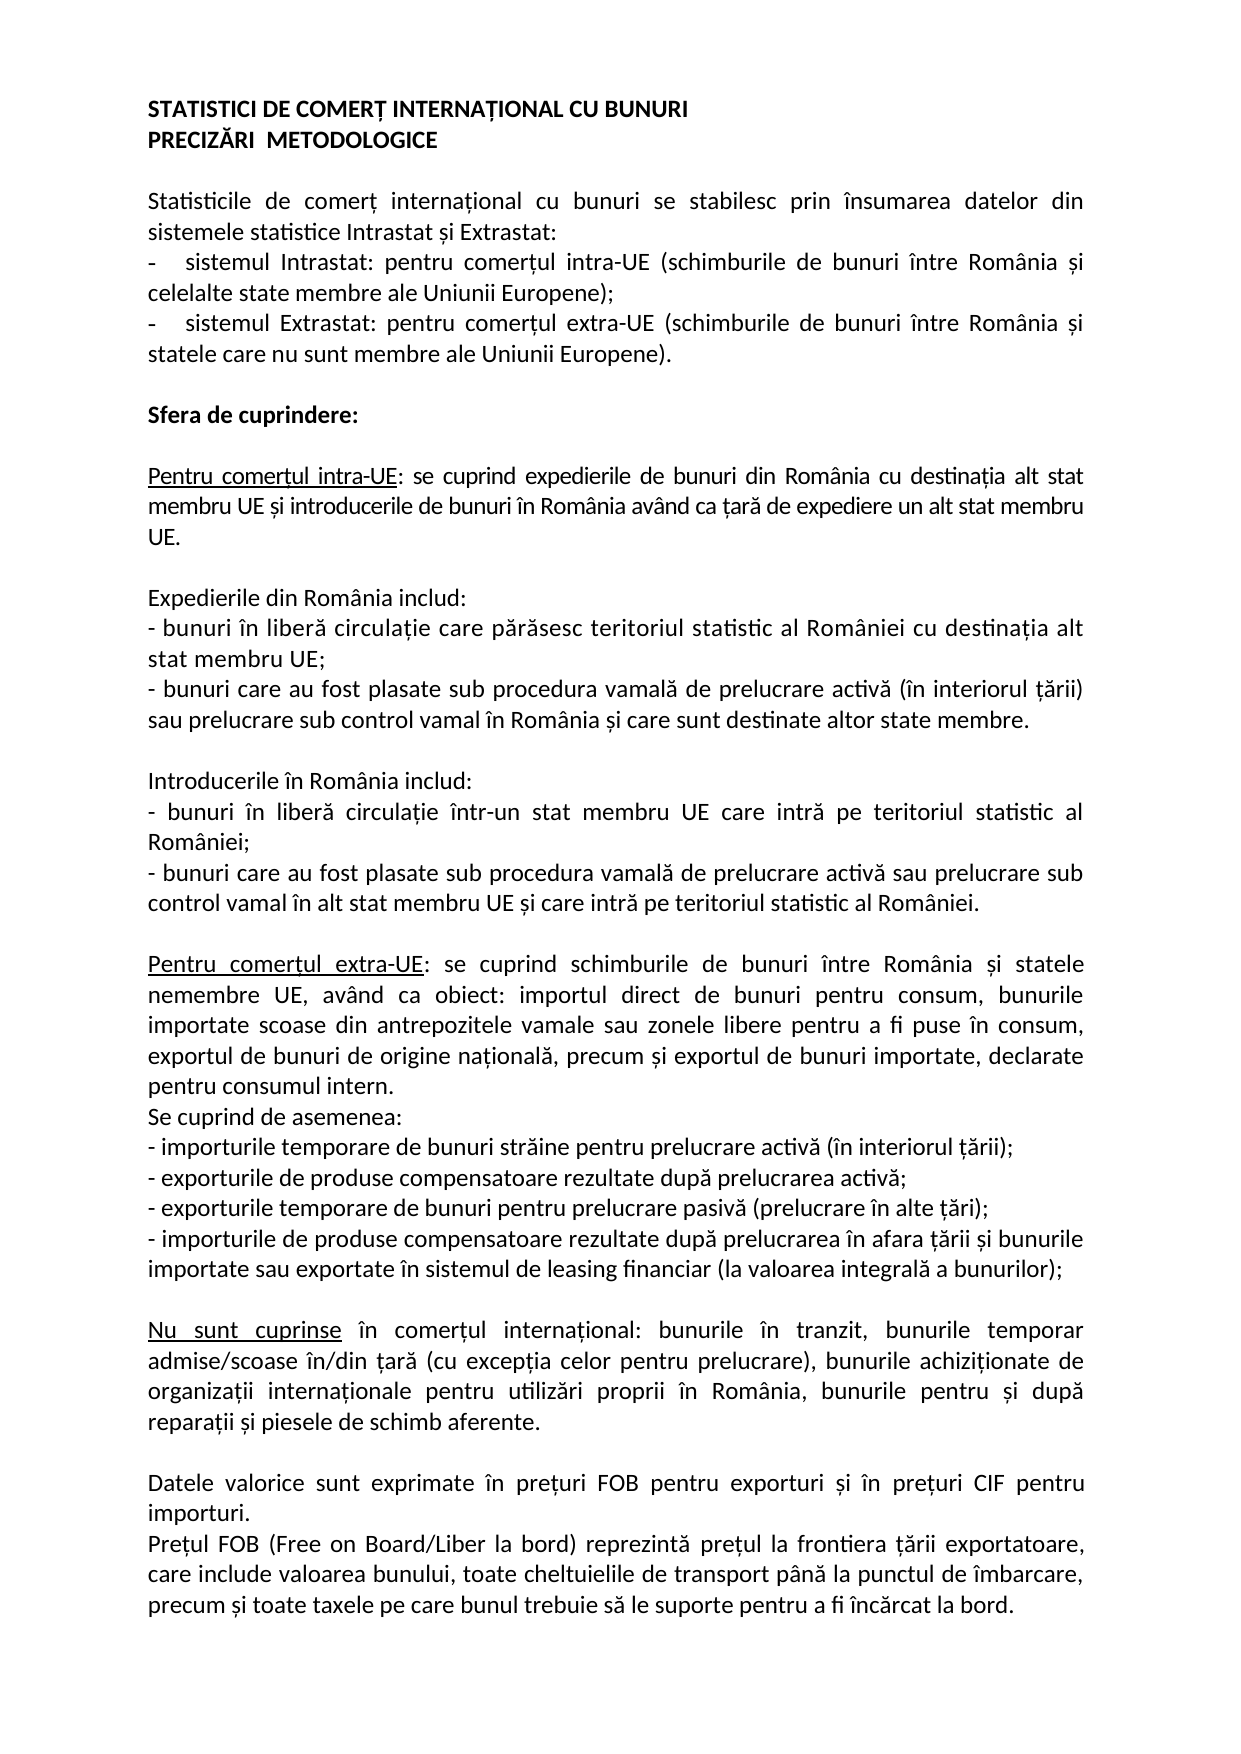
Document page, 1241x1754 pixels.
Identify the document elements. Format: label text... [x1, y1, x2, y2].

text PRECIZĂRI METODOLOGICE [148, 124, 1085, 155]
list sistemul Extrastat: pentru comerţul extra-UE (schimburile de bunuri între România şi statele care nu sunt membre ale Uniunii Europene). [148, 307, 1085, 368]
text Statisticile de comerţ internaţional cu bunuri se stabilesc prin însumarea datelor din sistemele statistice Intrastat şi Extrastat: [148, 185, 1085, 246]
text - bunuri în liberă circulaţie care părăsesc teritoriul statistic al României cu destinaţia alt stat membru UE; [148, 612, 1085, 673]
text - importurile de produse compensatoare rezultate după prelucrarea în afara ţării şi bunurile importate sau exportate în sistemul de leasing financiar (la valoarea integrală a bunurilor); [148, 1223, 1085, 1284]
text Preţul FOB (Free on Board/Liber la bord) reprezintă preţul la frontiera ţării exportatoare, care include valoarea bunului, toate cheltuielile de transport până la punctul de îmbarcare, precum şi toate taxele pe care bunul trebuie să le suporte pentru a fi încărcat la bord. [148, 1528, 1085, 1620]
text Se cuprind de asemenea: [148, 1101, 1085, 1131]
text Datele valorice sunt exprimate în preţuri FOB pentru exporturi şi în preţuri CIF pentru importuri. [148, 1467, 1085, 1528]
text Nu sunt cuprinse în comerţul internaţional: bunurile în tranzit, bunurile temporar admise/scoase în/din ţară (cu excepţia celor pentru prelucrare), bunurile achiziţionate de organizaţii internaţionale pentru utilizări proprii în România, bunurile pentru şi după reparaţii şi piesele de schimb aferente. [148, 1314, 1085, 1437]
text - importurile temporare de bunuri străine pentru prelucrare activă (în interiorul ţării); [148, 1131, 1085, 1162]
text - exporturile de produse compensatoare rezultate după prelucrarea activă; [148, 1162, 1085, 1192]
text Pentru comerţul extra-UE: se cuprind schimburile de bunuri între România şi statele nemembre UE, având ca obiect: importul direct de bunuri pentru consum, bunurile importate scoase din antrepozitele vamale sau zonele libere pentru a fi puse în consum, exportul de bunuri de origine naţională, precum şi exportul de bunuri importate, declarate pentru consumul intern. [148, 948, 1085, 1101]
text Introducerile în România includ: [148, 765, 1085, 796]
text - bunuri care au fost plasate sub procedura vamală de prelucrare activă sau prelucrare sub control vamal în alt stat membru UE şi care intră pe teritoriul statistic al României. [148, 857, 1085, 918]
list sistemul Intrastat: pentru comerţul intra-UE (schimburile de bunuri între România şi celelalte state membre ale Uniunii Europene); [148, 246, 1085, 307]
text Pentru comerţul intra-UE: se cuprind expedierile de bunuri din România cu destinaţia alt stat membru UE şi introducerile de bunuri în România având ca ţară de expediere un alt stat membru UE. [148, 460, 1085, 551]
text Expedierile din România includ: [148, 582, 1085, 612]
text STATISTICI DE COMERŢ INTERNAŢIONAL CU BUNURI [148, 94, 1085, 124]
text - bunuri care au fost plasate sub procedura vamală de prelucrare activă (în interiorul ţării) sau prelucrare sub control vamal în România şi care sunt destinate altor state membre. [148, 673, 1085, 734]
text Sfera de cuprindere: [148, 399, 1085, 429]
text - bunuri în liberă circulaţie într-un stat membru UE care intră pe teritoriul statistic al României; [148, 796, 1085, 857]
text - exporturile temporare de bunuri pentru prelucrare pasivă (prelucrare în alte ţări); [148, 1192, 1085, 1223]
